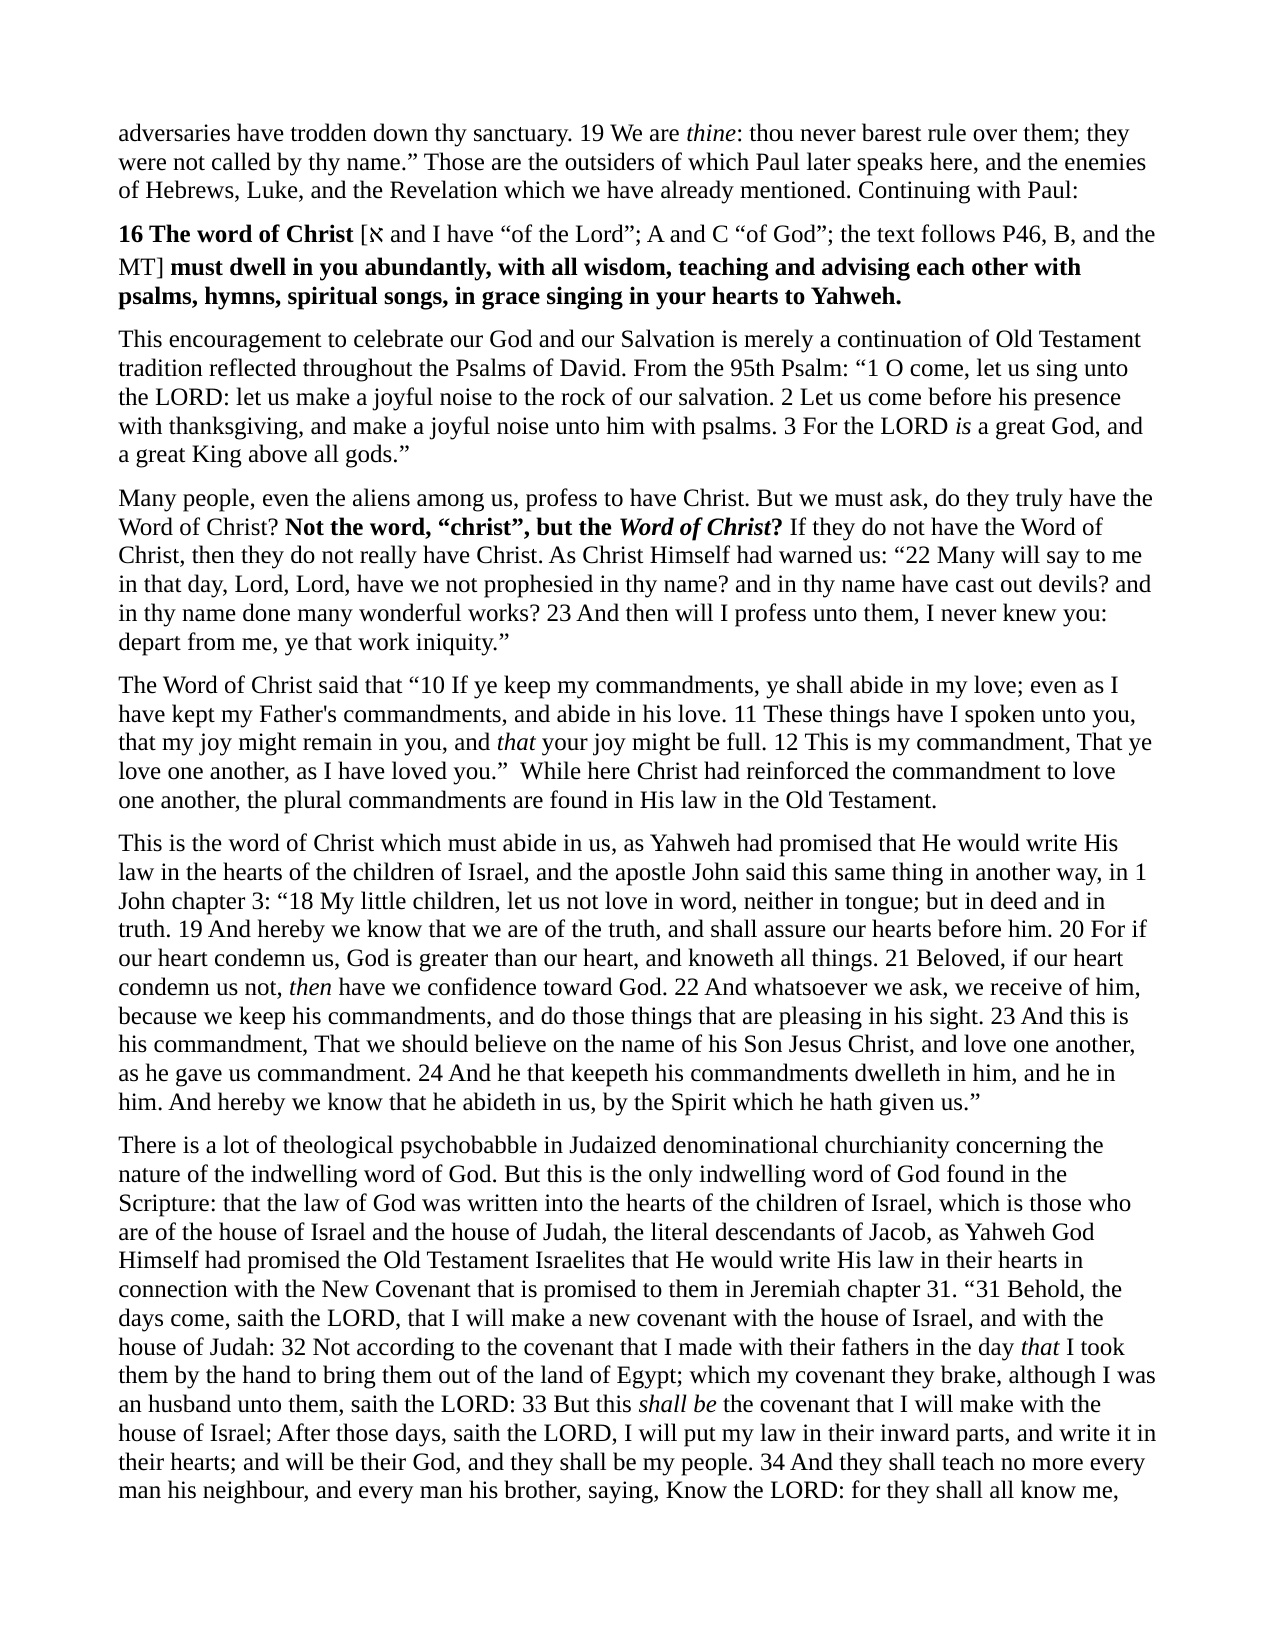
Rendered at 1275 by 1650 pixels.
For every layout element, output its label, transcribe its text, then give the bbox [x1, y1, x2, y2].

text adversaries have trodden down thy sanctuary. 19 We are thine: thou never barest rule over them; they were not called by thy name.” Those are the outsiders of which Paul later speaks here, and the enemies of Hebrews, Luke, and the Revelation which we have already mentioned. Continuing with Paul: [118, 118, 1157, 204]
text This is the word of Christ which must abide in us, as Yahweh had promised that He would write His law in the hearts of the children of Israel, and the apostle John said this same thing in another way, in 1 John chapter 3: “18 My little children, let us not love in word, neither in tongue; but in deed and in truth. 19 And hereby we know that we are of the truth, and shall assure our hearts before him. 20 For if our heart condemn us, God is greater than our heart, and knoweth all things. 21 Beloved, if our heart condemn us not, then have we confidence toward God. 22 And whatsoever we ask, we receive of him, because we keep his commandments, and do those things that are pleasing in his sight. 23 And this is his commandment, That we should believe on the name of his Son Jesus Christ, and love one another, as he gave us commandment. 24 And he that keepeth his commandments dwelleth in him, and he in him. And hereby we know that he abideth in us, by the Spirit which he hath given us.” [118, 828, 1157, 1116]
text Many people, even the aliens among us, profess to have Christ. But we must ask, do they truly have the Word of Christ? Not the word, “christ”, but the Word of Christ? If they do not have the Word of Christ, then they do not really have Christ. As Christ Himself had warned us: “22 Many will say to me in that day, Lord, Lord, have we not prophesied in thy name? and in thy name have cast out devils? and in thy name done many wonderful works? 23 And then will I profess unto them, I never knew you: depart from me, ye that work iniquity.” [118, 483, 1157, 655]
text This encouragement to celebrate our God and our Salvation is merely a continuation of Old Testament tradition reflected throughout the Psalms of David. From the 95th Psalm: “1 O come, let us sing unto the LORD: let us make a joyful noise to the rock of our salvation. 2 Let us come before his presence with thanksgiving, and make a joyful noise unto him with psalms. 3 For the LORD is a great God, and a great King above all gods.” [118, 324, 1157, 468]
text The Word of Christ said that “10 If ye keep my commandments, ye shall abide in my love; even as I have kept my Father's commandments, and abide in his love. 11 These things have I spoken unto you, that my joy might remain in you, and that your joy might be full. 12 This is my commandment, That ye love one another, as I have loved you.” While here Christ had reinforced the commandment to love one another, the plural commandments are found in His law in the Old Testament. [118, 670, 1157, 814]
text 16 The word of Christ [א and I have “of the Lord”; A and C “of God”; the text follows P46, B, and the MT] must dwell in you abundantly, with all wisdom, teaching and advising each other with psalms, hymns, spiritual songs, in grace singing in your hearts to Yahweh. [118, 219, 1157, 310]
text There is a lot of theological psychobabble in Judaized denominational churchianity concerning the nature of the indwelling word of God. But this is the only indwelling word of God found in the Scripture: that the law of God was written into the hearts of the children of Israel, which is those who are of the house of Israel and the house of Judah, the literal descendants of Jacob, as Yahweh God Himself had promised the Old Testament Israelites that He would write His law in their hearts in connection with the New Covenant that is promised to them in Jeremiah chapter 31. “31 Behold, the days come, saith the LORD, that I will make a new covenant with the house of Israel, and with the house of Judah: 32 Not according to the covenant that I made with their fathers in the day that I took them by the hand to bring them out of the land of Egypt; which my covenant they brake, although I was an husband unto them, saith the LORD: 33 But this shall be the covenant that I will make with the house of Israel; After those days, saith the LORD, I will put my law in their inward parts, and write it in their hearts; and will be their God, and they shall be my people. 34 And they shall teach no more every man his neighbour, and every man his brother, saying, Know the LORD: for they shall all know me, [118, 1130, 1157, 1504]
